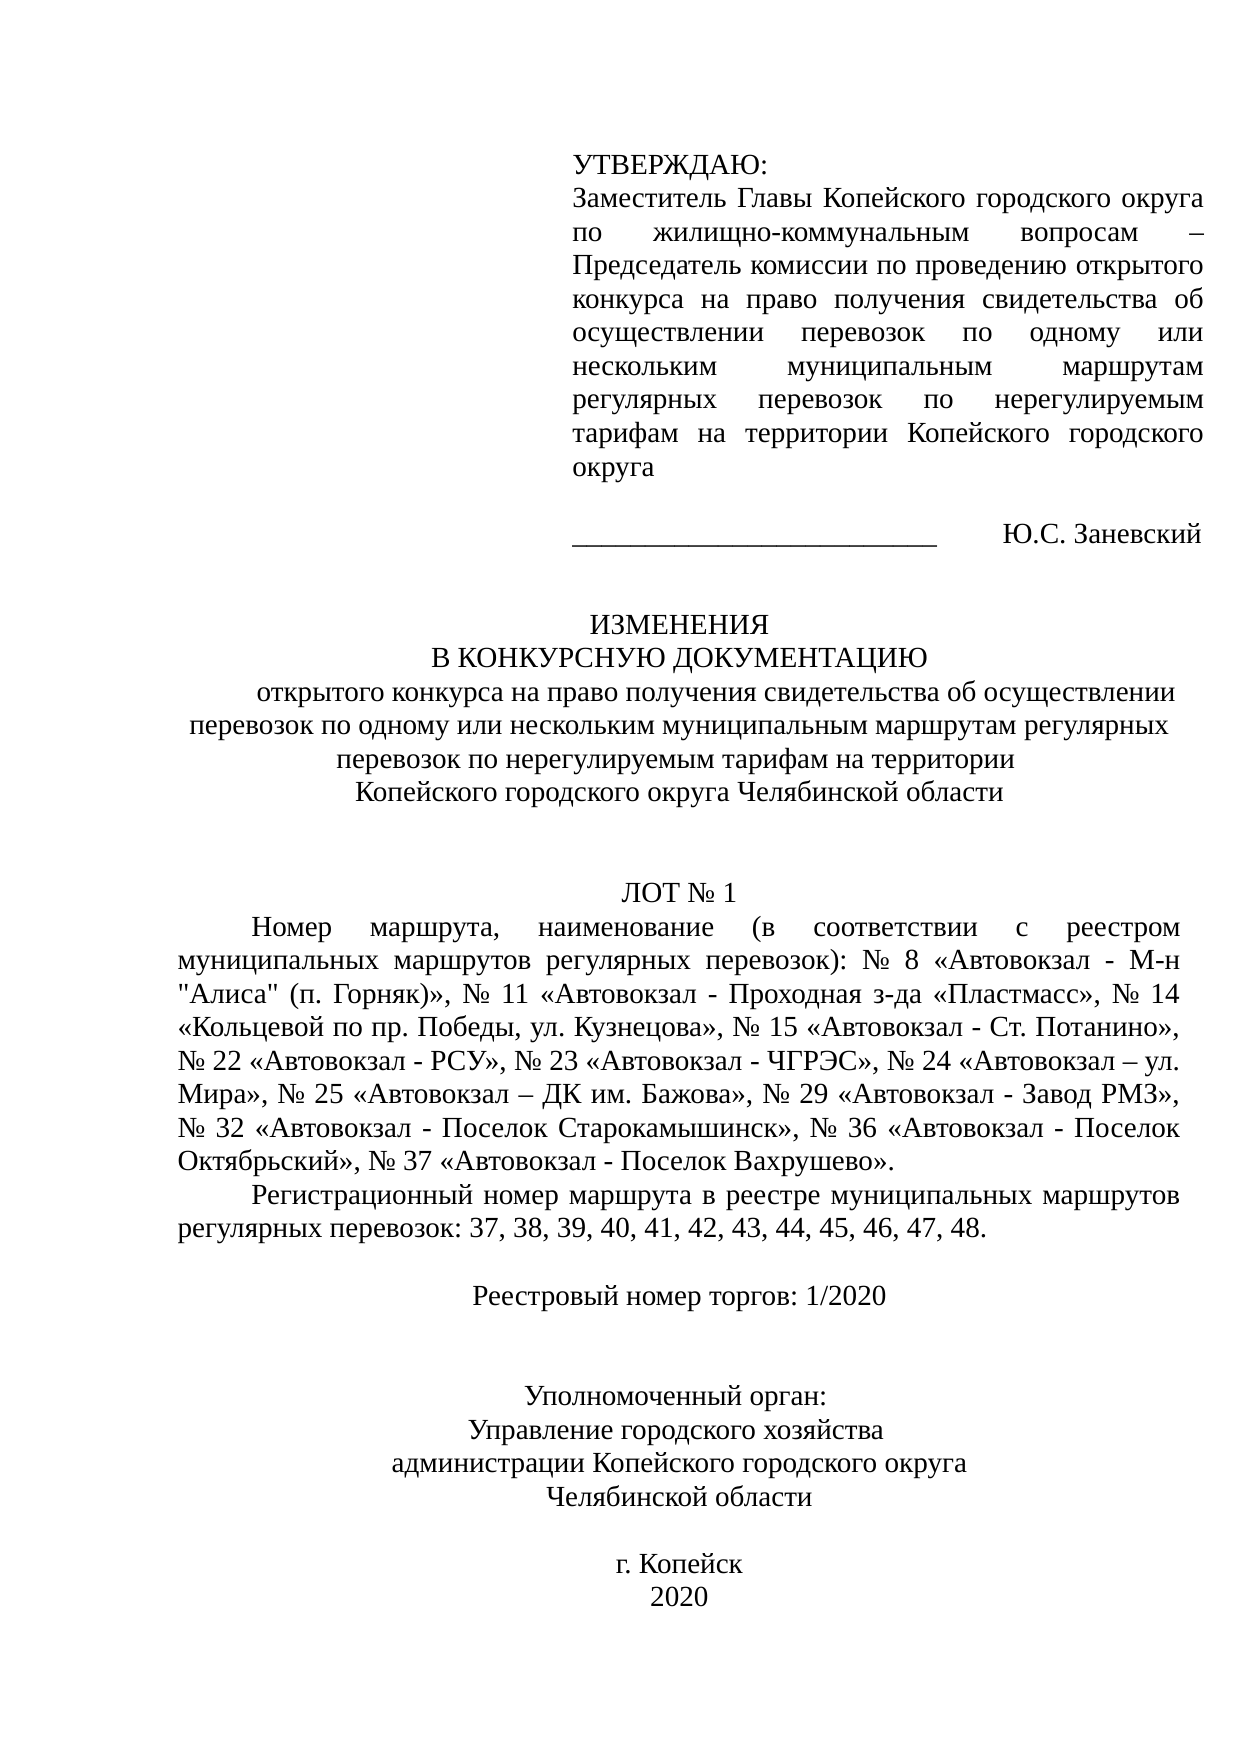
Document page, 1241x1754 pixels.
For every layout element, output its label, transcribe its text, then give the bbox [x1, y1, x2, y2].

text Номер маршрута, наименование (в соответствии с реестром муниципальных маршрутов регулярных перевозок): № 8 «Автовокзал - М-н "Алиса" (п. Горняк)», № 11 «Автовокзал - Проходная з-да «Пластмасс», № 14 «Кольцевой по пр. Победы, ул. Кузнецова», № 15 «Автовокзал - Ст. Потанино», № 22 «Автовокзал - РСУ», № 23 «Автовокзал - ЧГРЭС», № 24 «Автовокзал – ул. Мира», № 25 «Автовокзал – ДК им. Бажова», № 29 «Автовокзал - Завод РМЗ», № 32 «Автовокзал - Поселок Старокамышинск», № 36 «Автовокзал - Поселок Октябрьский», № 37 «Автовокзал - Поселок Вахрушево». [177, 909, 1181, 1177]
text администрации Копейского городского округа [177, 1445, 1181, 1479]
subtitle ИЗМЕНЕНИЯ [177, 607, 1181, 640]
table_header УТВЕРЖДАЮ: Заместитель Главы Копейского городского округа по жилищно-коммунальным вопросам – Председатель комиссии по проведению открытого конкурса на право получения свидетельства об осуществлении перевозок по одному или нескольким муниципальным маршрутам регулярных перевозок по нерегулируемым тарифам на территории Копейского городского округа _________________________ Ю.С. Заневский [561, 118, 1216, 549]
subtitle В КОНКУРСНУЮ ДОКУМЕНТАЦИЮ [177, 640, 1181, 674]
text Челябинской области [177, 1479, 1181, 1512]
text ЛОТ № 1 [177, 875, 1181, 909]
text Регистрационный номер маршрута в реестре муниципальных маршрутов регулярных перевозок: 37, 38, 39, 40, 41, 42, 43, 44, 45, 46, 47, 48. [177, 1177, 1181, 1244]
text 2020 [177, 1579, 1181, 1613]
text открытого конкурса на право получения свидетельства об осуществлении перевозок по одному или нескольким муниципальным маршрутам регулярных перевозок по нерегулируемым тарифам на территории [177, 674, 1181, 774]
table_header [142, 118, 561, 549]
text г. Копейск [177, 1546, 1181, 1579]
text Копейского городского округа Челябинской области [177, 774, 1181, 808]
text Управление городского хозяйства [177, 1412, 1181, 1445]
text Уполномоченный орган: [177, 1378, 1181, 1412]
text Реестровый номер торгов: 1/2020 [177, 1278, 1181, 1311]
